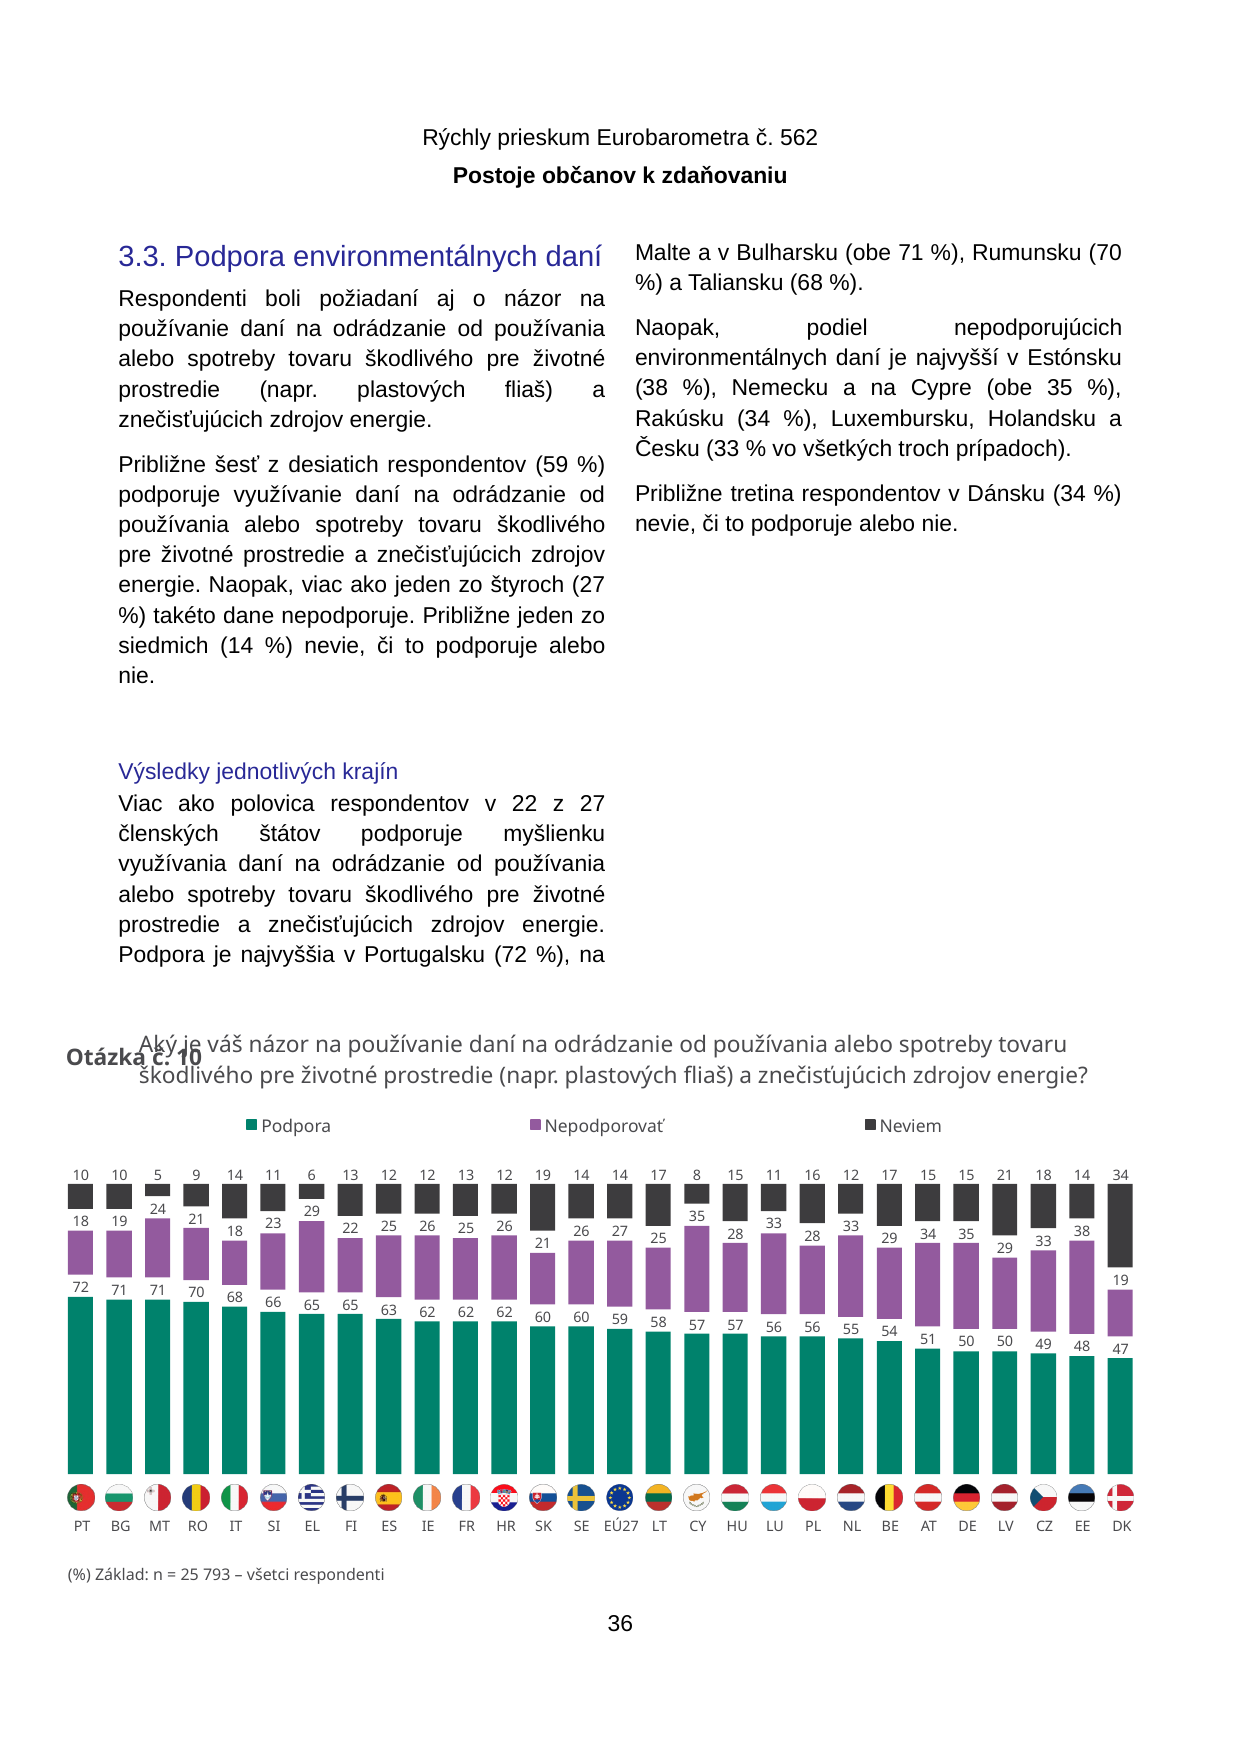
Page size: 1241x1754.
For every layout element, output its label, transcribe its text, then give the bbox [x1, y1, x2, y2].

picture [144, 1484, 171, 1511]
picture [67, 1484, 95, 1511]
picture [375, 1484, 402, 1511]
picture [1068, 1484, 1095, 1511]
text Približne šesť z desiatich respondentov (59 %) podporuje využívanie daní na odrádzanie od používania alebo spotreby tovaru škodlivého pre životné prostredie a znečisťujúcich zdrojov energie. Naopak, viac ako jeden zo štyroch (27 %) takéto dane nepodporuje. Približne jeden zo siedmich (14 %) nevie, či to podporuje alebo nie. [118, 451, 605, 688]
picture [875, 1484, 903, 1511]
picture [837, 1484, 865, 1511]
picture [490, 1484, 518, 1511]
picture [413, 1484, 441, 1511]
picture [1107, 1484, 1134, 1511]
picture [567, 1484, 595, 1511]
text Naopak, podiel nepodporujúcich environmentálnych daní je najvyšší v Estónsku (38 %), Nemecku a na Cypre (obe 35 %), Rakúsku (34 %), Luxembursku, Holandsku a Česku (33 % vo všetkých troch prípadoch). [635, 314, 1122, 461]
picture [452, 1484, 480, 1511]
picture [991, 1484, 1018, 1511]
picture [336, 1484, 364, 1511]
text Malte a v Bulharsku (obe 71 %), Rumunsku (70 %) a Taliansku (68 %). [635, 239, 1122, 296]
text Približne tretina respondentov v Dánsku (34 %) nevie, či to podporuje alebo nie. [635, 479, 1122, 536]
text Respondenti boli požiadaní aj o názor na používanie daní na odrádzanie od používania alebo spotreby tovaru škodlivého pre životné prostredie (napr. plastových fliaš) a znečisťujúcich zdrojov energie. [118, 285, 605, 432]
picture [953, 1484, 980, 1511]
picture [914, 1484, 942, 1511]
picture [105, 1484, 133, 1511]
picture [760, 1484, 787, 1511]
picture [606, 1484, 633, 1511]
picture [221, 1484, 248, 1511]
subtitle 3.3. Podpora environmentálnych daní [118, 239, 605, 272]
text Viac ako polovica respondentov v 22 z 27 členských štátov podporuje myšlienku využívania daní na odrádzanie od používania alebo spotreby tovaru škodlivého pre životné prostredie a znečisťujúcich zdrojov energie. Podpora je najvyššia v Portugalsku (72 %), na [118, 790, 605, 967]
picture [683, 1484, 710, 1511]
picture [798, 1484, 826, 1511]
picture [645, 1484, 672, 1511]
picture [721, 1484, 749, 1511]
picture [298, 1484, 325, 1511]
picture [260, 1484, 287, 1511]
text Výsledky jednotlivých krajín [118, 758, 605, 784]
picture [529, 1484, 557, 1511]
picture [182, 1484, 210, 1511]
picture [1030, 1484, 1057, 1511]
